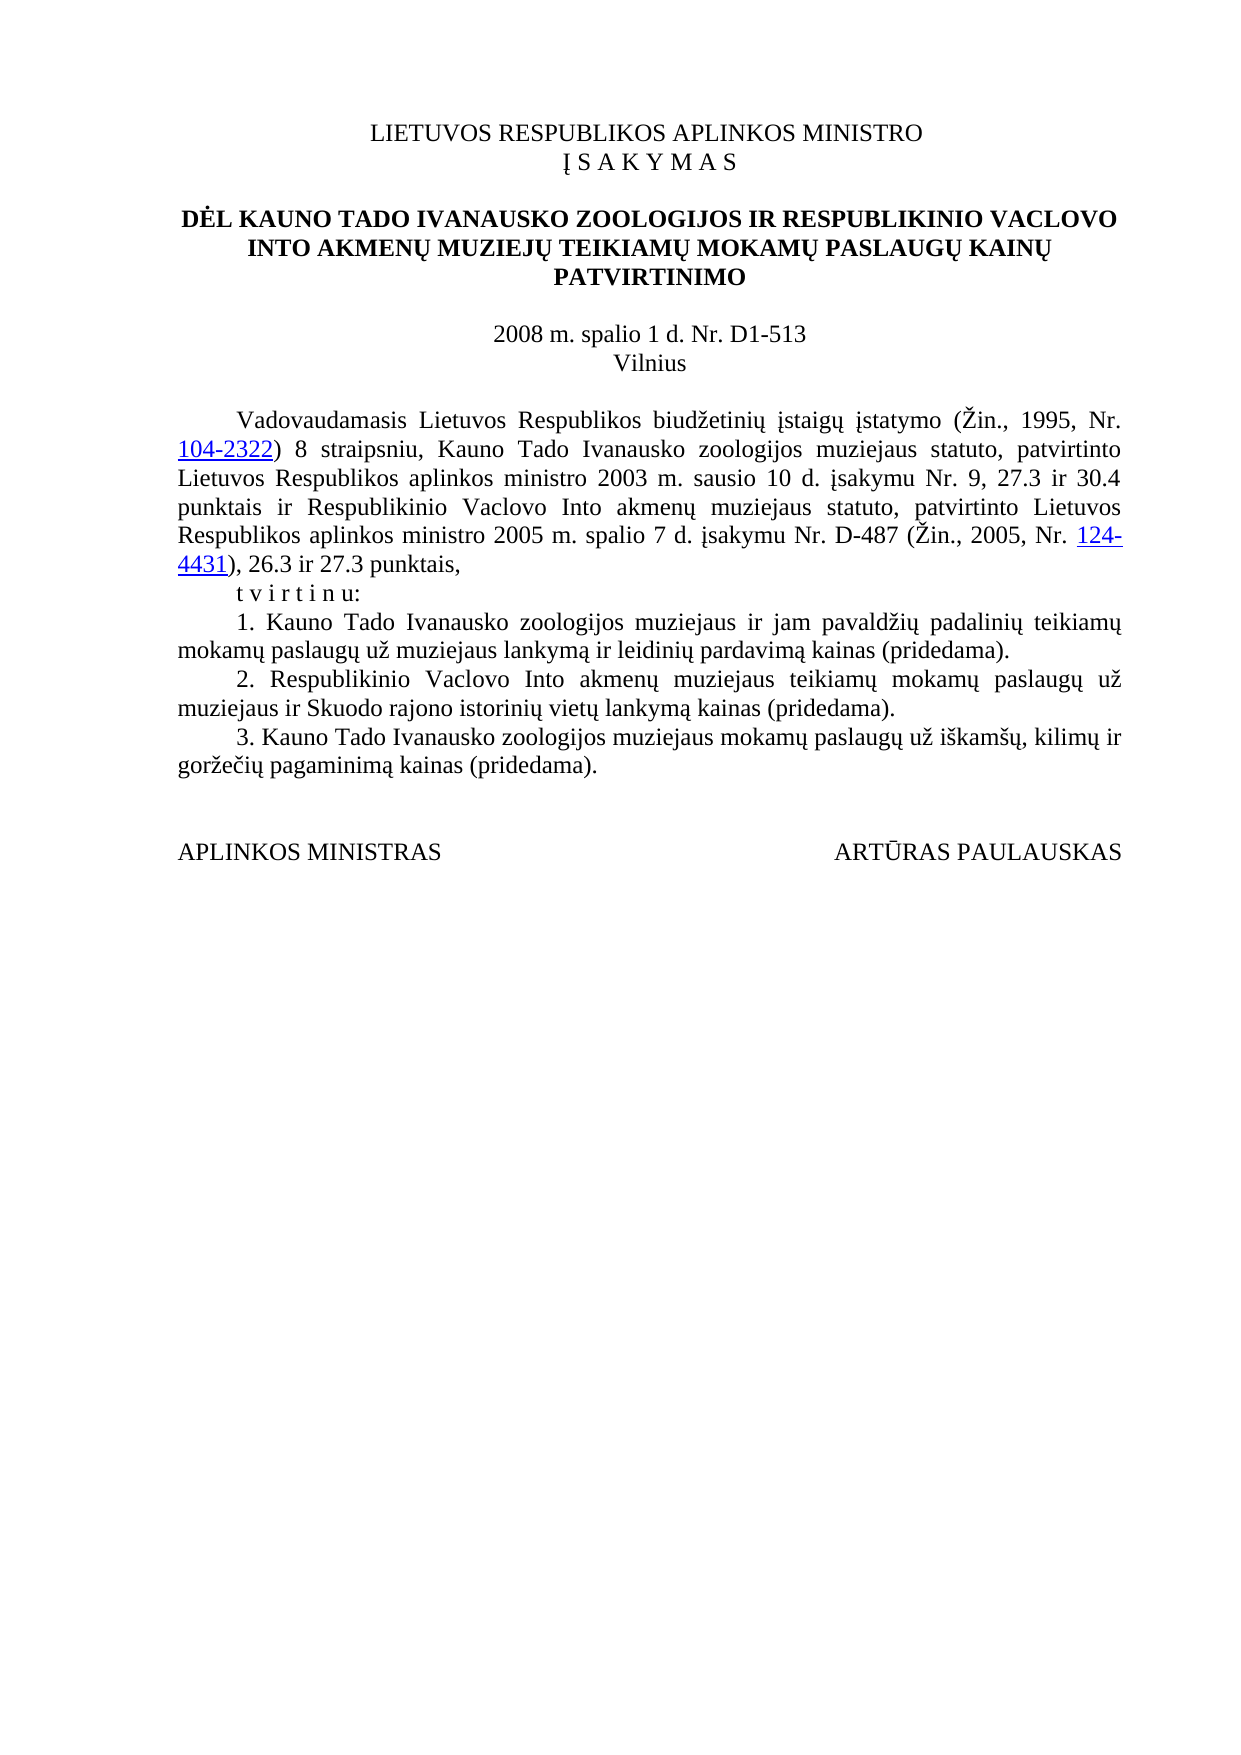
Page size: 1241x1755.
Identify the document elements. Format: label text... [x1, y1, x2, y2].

text 1. Kauno Tado Ivanausko zoologijos muziejaus ir jam pavaldžių padalinių teikiamų mokamų paslaugų už muziejaus lankymą ir leidinių pardavimą kainas (pridedama). [177, 607, 1122, 664]
text LIETUVOS RESPUBLIKOS APLINKOS MINISTRO [177, 118, 1122, 147]
text 2. Respublikinio Vaclovo Into akmenų muziejaus teikiamų mokamų paslaugų už muziejaus ir Skuodo rajono istorinių vietų lankymą kainas (pridedama). [177, 664, 1122, 722]
text APLINKOS MINISTRAS ARTŪRAS PAULAUSKAS [177, 837, 1122, 866]
text Vadovaudamasis Lietuvos Respublikos biudžetinių įstaigų įstatymo (Žin., 1995, Nr. 104-2322) 8 straipsniu, Kauno Tado Ivanausko zoologijos muziejaus statuto, patvirtinto Lietuvos Respublikos aplinkos ministro 2003 m. sausio 10 d. įsakymu Nr. 9, 27.3 ir 30.4 punktais ir Respublikinio Vaclovo Into akmenų muziejaus statuto, patvirtinto Lietuvos Respublikos aplinkos ministro 2005 m. spalio 7 d. įsakymu Nr. D-487 (Žin., 2005, Nr. 124-4431), 26.3 ir 27.3 punktais, [177, 406, 1122, 578]
text tvirtinu: [177, 578, 1122, 607]
text DĖL KAUNO TADO IVANAUSKO ZOOLOGIJOS IR RESPUBLIKINIO VACLOVO INTO AKMENŲ MUZIEJŲ TEIKIAMŲ MOKAMŲ PASLAUGŲ KAINŲ PATVIRTINIMO [177, 204, 1122, 291]
text ĮSAKYMAS [177, 147, 1122, 176]
text 2008 m. spalio 1 d. Nr. D1-513 [177, 319, 1122, 348]
text Vilnius [177, 348, 1122, 377]
text 3. Kauno Tado Ivanausko zoologijos muziejaus mokamų paslaugų už iškamšų, kilimų ir goržečių pagaminimą kainas (pridedama). [177, 722, 1122, 779]
